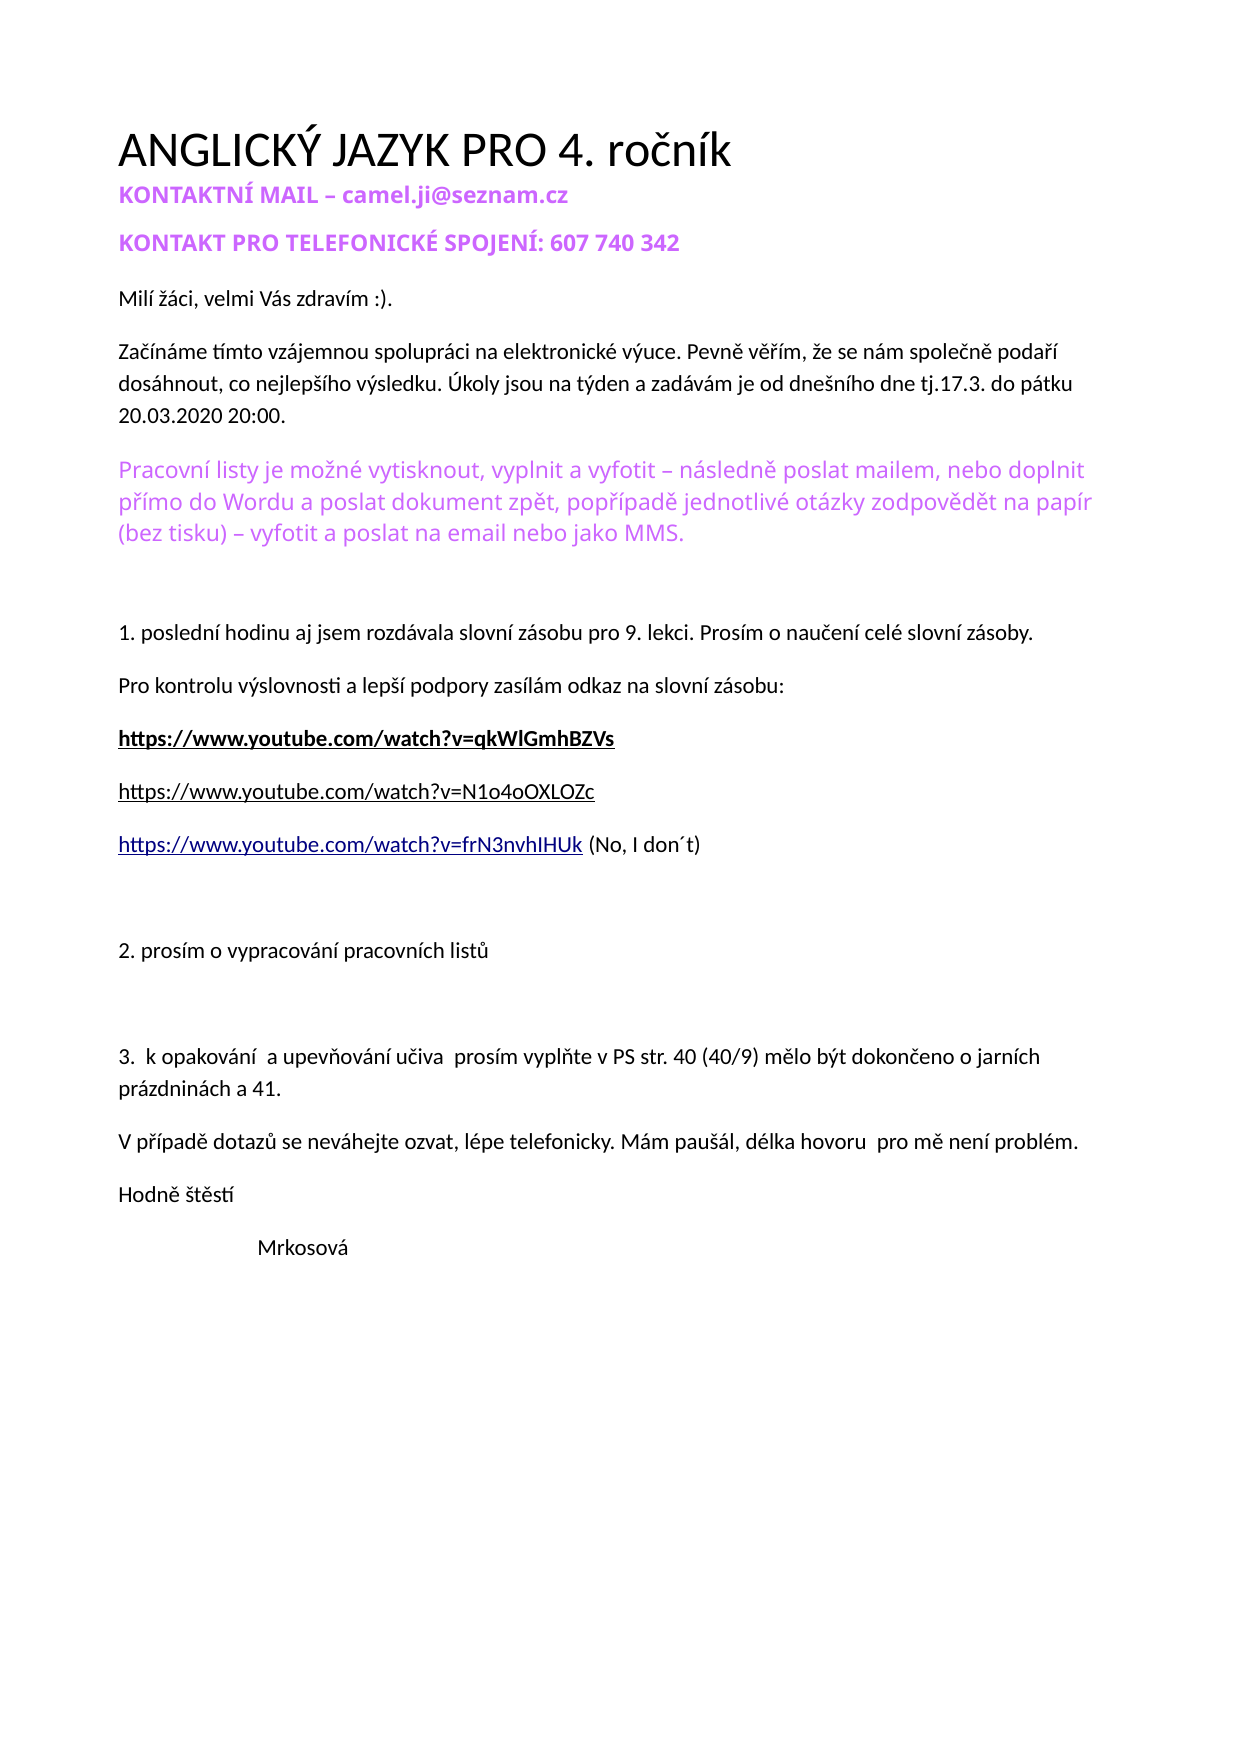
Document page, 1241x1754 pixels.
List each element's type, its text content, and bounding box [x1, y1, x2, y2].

text 3. k opakování a upevňování učiva prosím vyplňte v PS str. 40 (40/9) mělo být dokončeno o jarních prázdninách a 41. [118, 1042, 1122, 1102]
text Milí žáci, velmi Vás zdravím :). [118, 284, 1122, 312]
text ANGLICKÝ JAZYK PRO 4. ročník [118, 118, 1122, 179]
text https://www.youtube.com/watch?v=frN3nvhIHUk (No, I don´t) [118, 830, 1122, 858]
text Pro kontrolu výslovnosti a lepší podpory zasílám odkaz na slovní zásobu: [118, 671, 1122, 699]
text https://www.youtube.com/watch?v=qkWlGmhBZVs [118, 724, 1122, 752]
text Pracovní listy je možné vytisknout, vyplnit a vyfotit – následně poslat mailem, nebo doplnit přímo do Wordu a poslat dokument zpět, popřípadě jednotlivé otázky zodpovědět na papír (bez tisku) – vyfotit a poslat na email nebo jako MMS. [118, 454, 1122, 548]
text Začínáme tímto vzájemnou spolupráci na elektronické výuce. Pevně věřím, že se nám společně podaří dosáhnout, co nejlepšího výsledku. Úkoly jsou na týden a zadávám je od dnešního dne tj.17.3. do pátku 20.03.2020 20:00. [118, 337, 1122, 429]
text V případě dotazů se neváhejte ozvat, lépe telefonicky. Mám paušál, délka hovoru pro mě není problém. [118, 1127, 1122, 1155]
text 1. poslední hodinu aj jsem rozdávala slovní zásobu pro 9. lekci. Prosím o naučení celé slovní zásoby. [118, 618, 1122, 646]
text KONTAKT PRO TELEFONICKÉ SPOJENÍ: 607 740 342 [118, 227, 1122, 258]
text 2. prosím o vypracování pracovních listů [118, 936, 1122, 964]
text Hodně štěstí [118, 1180, 1122, 1208]
text Mrkosová [118, 1233, 1122, 1261]
text KONTAKTNÍ MAIL – camel.ji@seznam.cz [118, 179, 1122, 210]
text https://www.youtube.com/watch?v=N1o4oOXLOZc [118, 777, 1122, 805]
